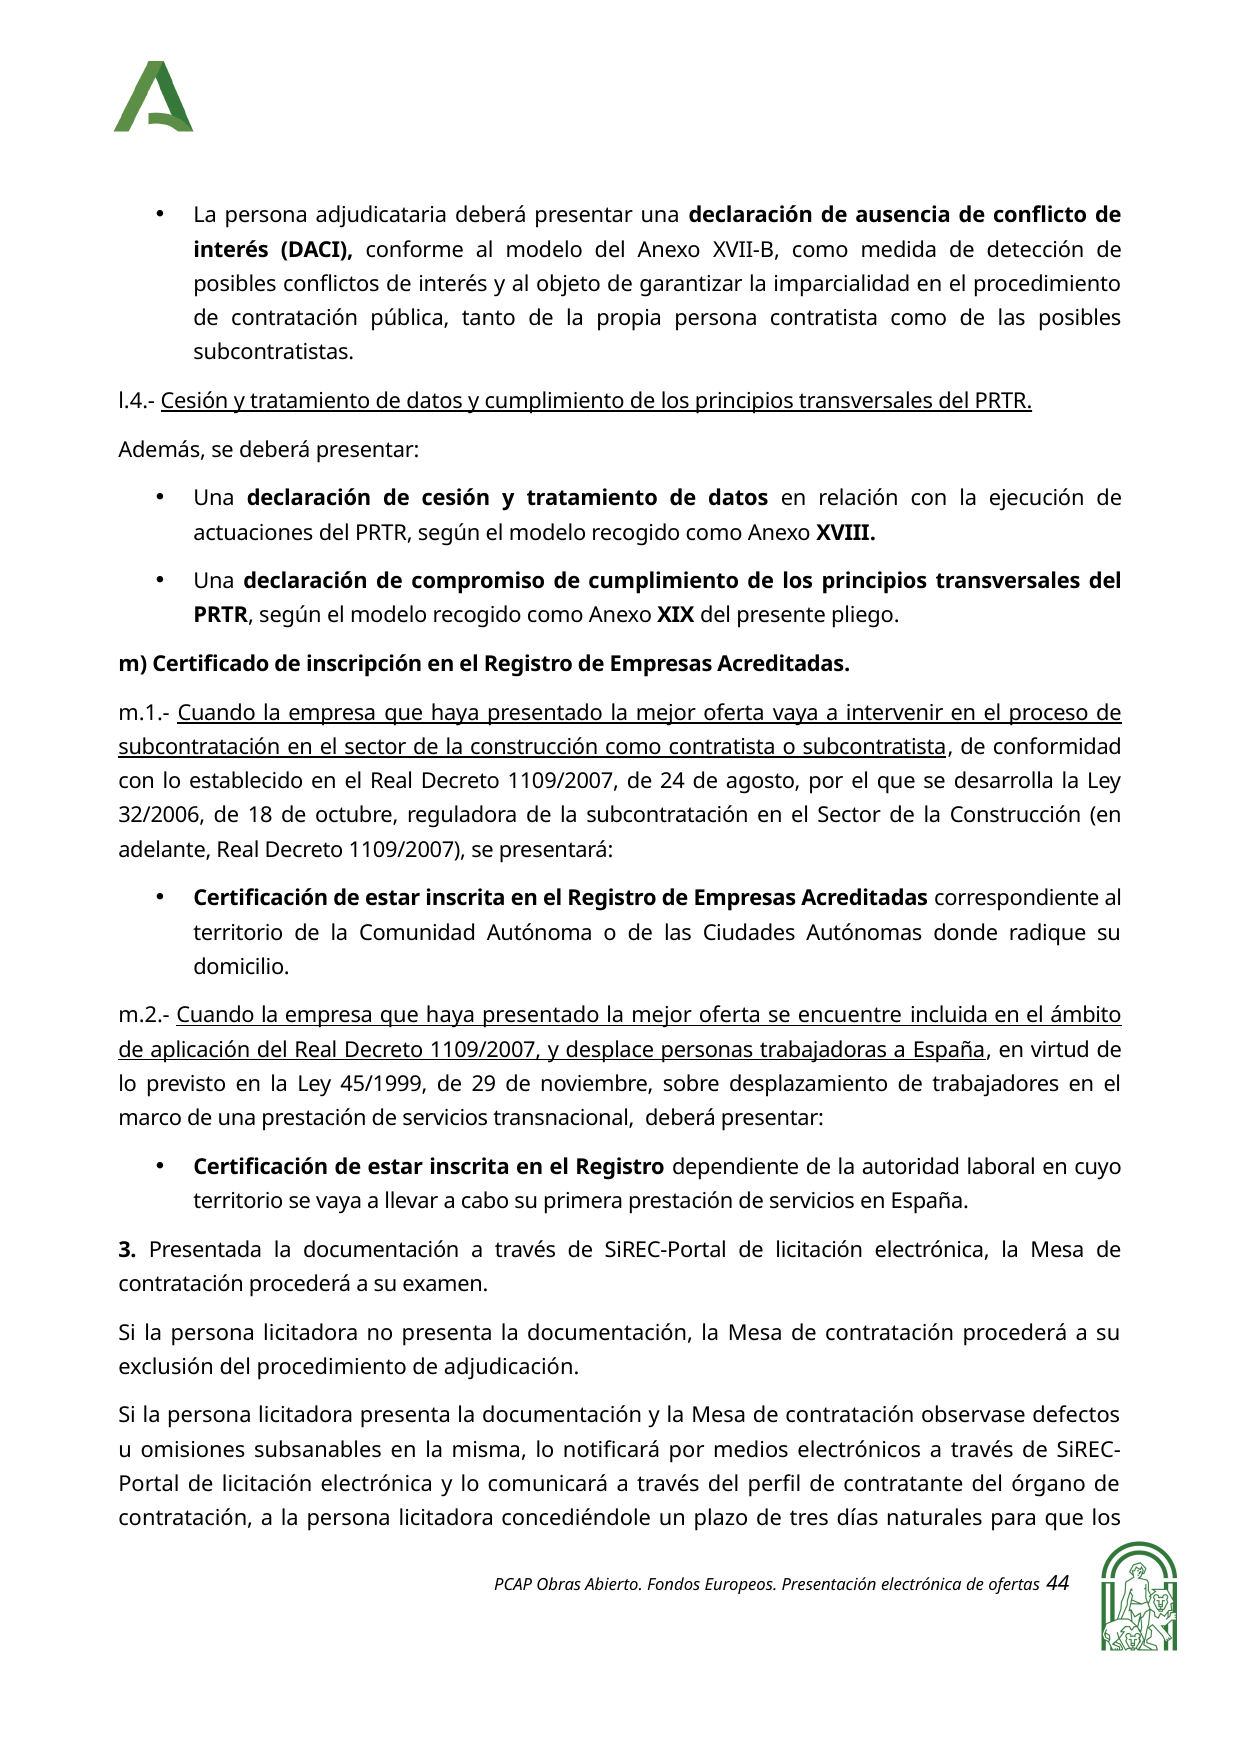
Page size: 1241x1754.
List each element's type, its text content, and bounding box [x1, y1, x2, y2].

text m.1.- Cuando la empresa que haya presentado la mejor oferta vaya a intervenir en el proceso de subcontratación en el sector de la construcción como contratista o subcontratista, de conformidad con lo establecido en el Real Decreto 1109/2007, de 24 de agosto, por el que se desarrolla la Ley 32/2006, de 18 de octubre, reguladora de la subcontratación en el Sector de la Construcción (en adelante, Real Decreto 1109/2007), se presentará: [118, 697, 1122, 863]
picture [109, 56, 198, 136]
text l.4.- Cesión y tratamiento de datos y cumplimiento de los principios transversales del PRTR. [118, 385, 1122, 415]
text 3. Presentada la documentación a través de SiREC-Portal de licitación electrónica, la Mesa de contratación procederá a su examen. [118, 1234, 1122, 1298]
text Si la persona licitadora no presenta la documentación, la Mesa de contratación procederá a su exclusión del procedimiento de adjudicación. [118, 1317, 1122, 1381]
list Certificación de estar inscrita en el Registro de Empresas Acreditadas correspondiente al territorio de la Comunidad Autónoma o de las Ciudades Autónomas donde radique su domicilio. [156, 882, 1122, 981]
list Una declaración de cesión y tratamiento de datos en relación con la ejecución de actuaciones del PRTR, según el modelo recogido como Anexo XVIII. [156, 482, 1122, 546]
text Además, se deberá presentar: [118, 434, 1122, 463]
list Una declaración de compromiso de cumplimiento de los principios transversales del PRTR, según el modelo recogido como Anexo XIX del presente pliego. [156, 565, 1122, 629]
text m) Certificado de inscripción en el Registro de Empresas Acreditadas. [118, 648, 1122, 678]
text m.2.- Cuando la empresa que haya presentado la mejor oferta se encuentre incluida en el ámbito de aplicación del Real Decreto 1109/2007, y desplace personas trabajadoras a España, en virtud de lo previsto en la Ley 45/1999, de 29 de noviembre, sobre desplazamiento de trabajadores en el marco de una prestación de servicios transnacional, deberá presentar: [118, 999, 1122, 1132]
list La persona adjudicataria deberá presentar una declaración de ausencia de conflicto de interés (DACI), conforme al modelo del Anexo XVII-B, como medida de detección de posibles conflictos de interés y al objeto de garantizar la imparcialidad en el procedimiento de contratación pública, tanto de la propia persona contratista como de las posibles subcontratistas. [156, 199, 1122, 366]
list Certificación de estar inscrita en el Registro dependiente de la autoridad laboral en cuyo territorio se vaya a llevar a cabo su primera prestación de servicios en España. [156, 1151, 1122, 1215]
text Si la persona licitadora presenta la documentación y la Mesa de contratación observase defectos u omisiones subsanables en la misma, lo notificará por medios electrónicos a través de SiREC-Portal de licitación electrónica y lo comunicará a través del perfil de contratante del órgano de contratación, a la persona licitadora concediéndole un plazo de tres días naturales para que los [118, 1399, 1122, 1532]
picture [1100, 1540, 1178, 1652]
